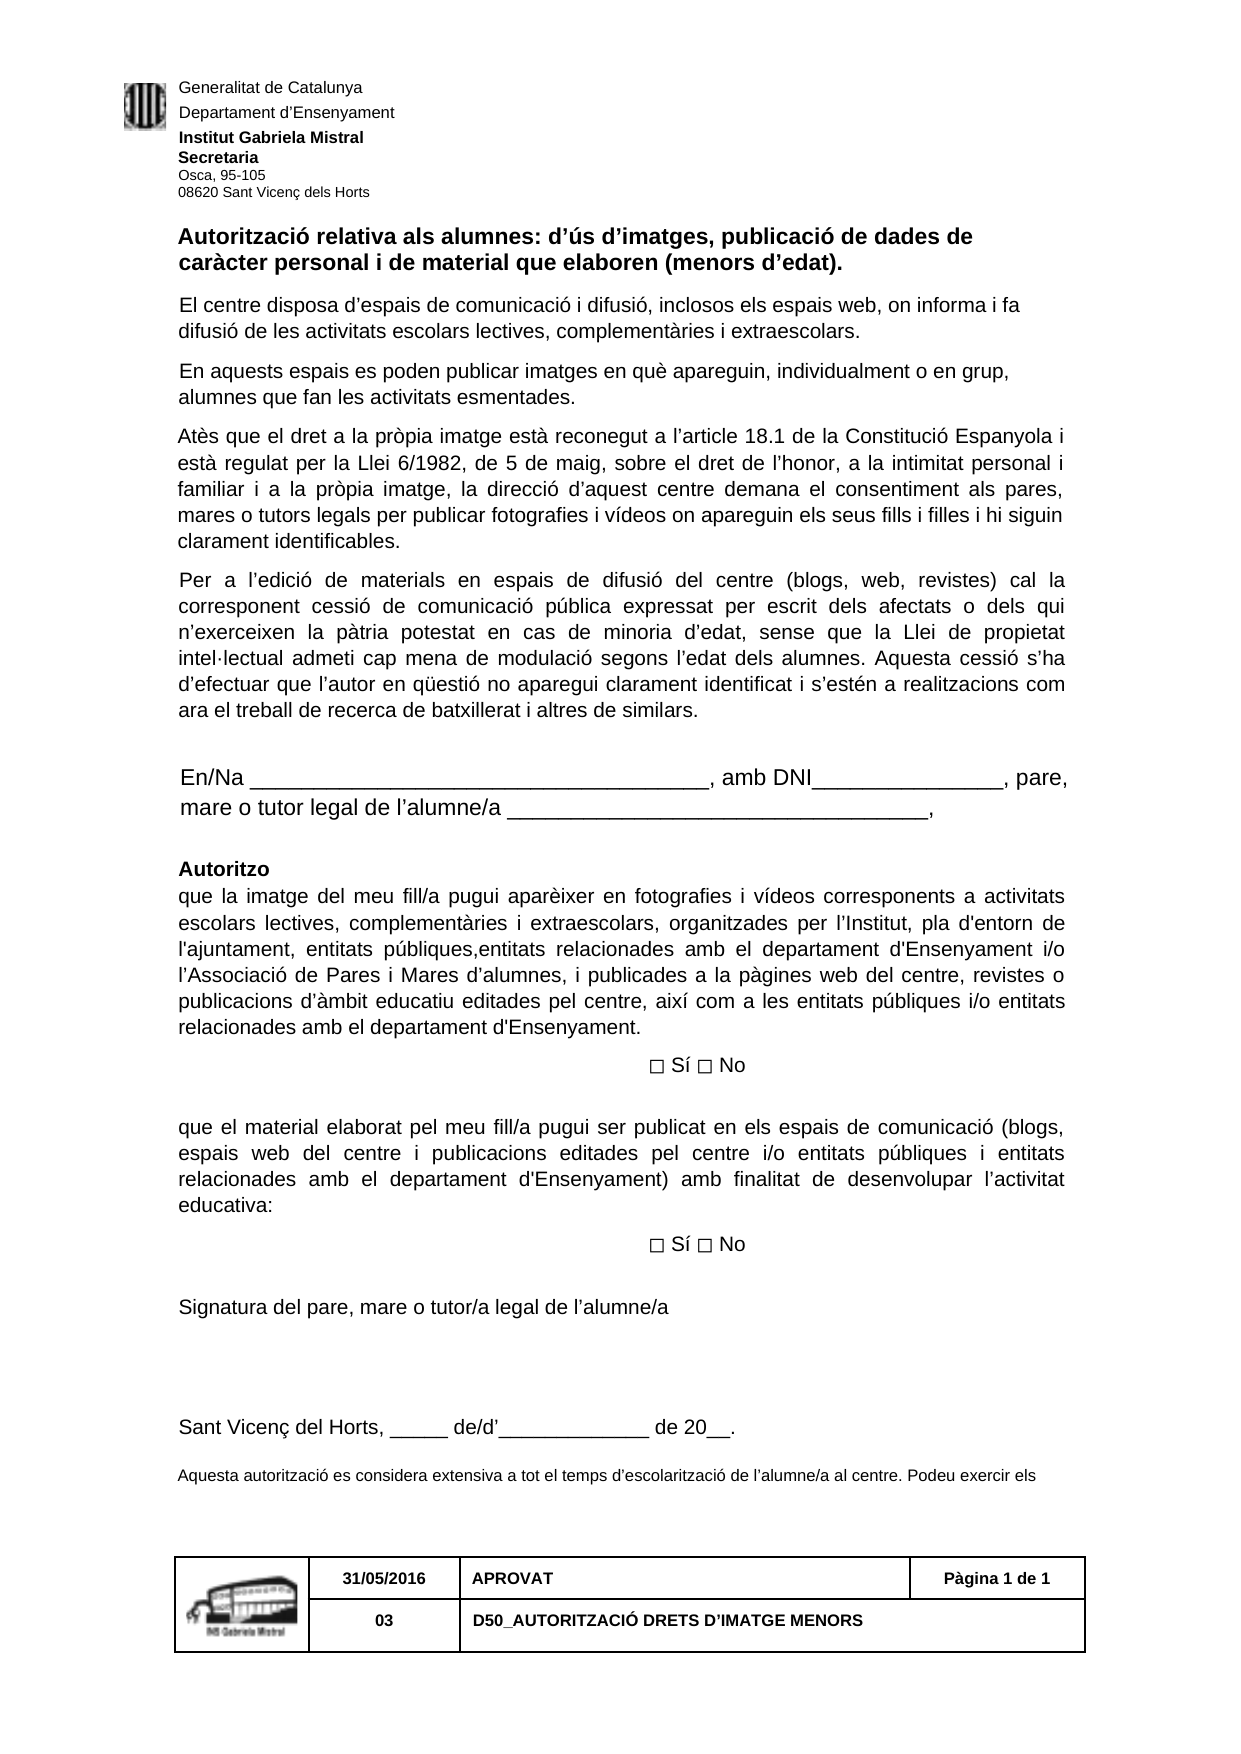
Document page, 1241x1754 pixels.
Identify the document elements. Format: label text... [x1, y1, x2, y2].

text Generalitat de Catalunya [178, 78, 1075, 97]
text Autorització relativa als alumnes: d’ús d’imatges, publicació de dades de caràcter personal i de material que elaboren (menors d’edat). [177, 225, 1065, 275]
picture [124, 83, 167, 131]
text En aquests espais es poden publicar imatges en què apareguin, individualment o en grup, alumnes que fan les activitats esmentades. [178, 359, 1066, 409]
text 08620 Sant Vicenç dels Horts [178, 183, 1075, 200]
text Signatura del pare, mare o tutor/a legal de l’alumne/a [178, 1295, 1075, 1319]
text Sant Vicenç del Horts, _____ de/d’_____________ de 20__. [178, 1414, 1075, 1438]
text El centre disposa d’espais de comunicació i difusió, inclosos els espais web, on informa i fa difusió de les activitats escolars lectives, complementàries i extraescolars. [178, 293, 1066, 343]
text que la imatge del meu fill/a pugui aparèixer en fotografies i vídeos corresponents a activitats escolars lectives, complementàries i extraescolars, organitzades per l’Institut, pla d'entorn de l'ajuntament, entitats públiques,entitats relacionades amb el departament d'Ensenyament i/o l’Associació de Pares i Mares d’alumnes, i publicades a la pàgines web del centre, revistes o publicacions d’àmbit educatiu editades pel centre, així com a les entitats públiques i/o entitats relacionades amb el departament d'Ensenyament. [178, 884, 1066, 1038]
text que el material elaborat pel meu fill/a pugui ser publicat en els espais de comunicació (blogs, espais web del centre i publicacions editades pel centre i/o entitats públiques i entitats relacionades amb el departament d'Ensenyament) amb finalitat de desenvolupar l’activitat educativa: [178, 1115, 1066, 1217]
text Per a l’edició de materials en espais de difusió del centre (blogs, web, revistes) cal la corresponent cessió de comunicació pública expressat per escrit dels afectats o dels qui n’exerceixen la pàtria potestat en cas de minoria d’edat, sense que la Llei de propietat intel·lectual admeti cap mena de modulació segons l’edat dels alumnes. Aquesta cessió s’ha d’efectuar que l’autor en qüestió no aparegui clarament identificat i s’estén a realitzacions com ara el treball de recerca de batxillerat i altres de similars. [178, 568, 1066, 722]
text Aquesta autorització es considera extensiva a tot el temps d’escolarització de l’alumne/a al centre. Podeu exercir els [177, 1466, 1058, 1485]
text Departament d’Ensenyament [179, 103, 1075, 122]
text ◻ Sí ◻ No [121, 1220, 745, 1263]
text ◻ Sí ◻ No [121, 1042, 745, 1084]
text Institut Gabriela Mistral [178, 128, 1075, 147]
text Atès que el dret a la pròpia imatge està reconegut a l’article 18.1 de la Constitució Espanyola i està regulat per la Llei 6/1982, de 5 de maig, sobre el dret de l’honor, a la intimitat personal i familiar i a la pròpia imatge, la direcció d’aquest centre demana el consentiment als pares, mares o tutors legals per publicar fotografies i vídeos on apareguin els seus fills i filles i hi siguin clarament identificables. [177, 424, 1065, 552]
text Osca, 95-105 [178, 167, 1075, 183]
text Secretaria [178, 147, 1075, 167]
picture [186, 1568, 298, 1641]
text En/Na ____________________________________, amb DNI_______________, pare, mare o tutor legal de l’alumne/a _________________________________, [180, 764, 1075, 821]
text Autoritzo [178, 857, 1075, 881]
